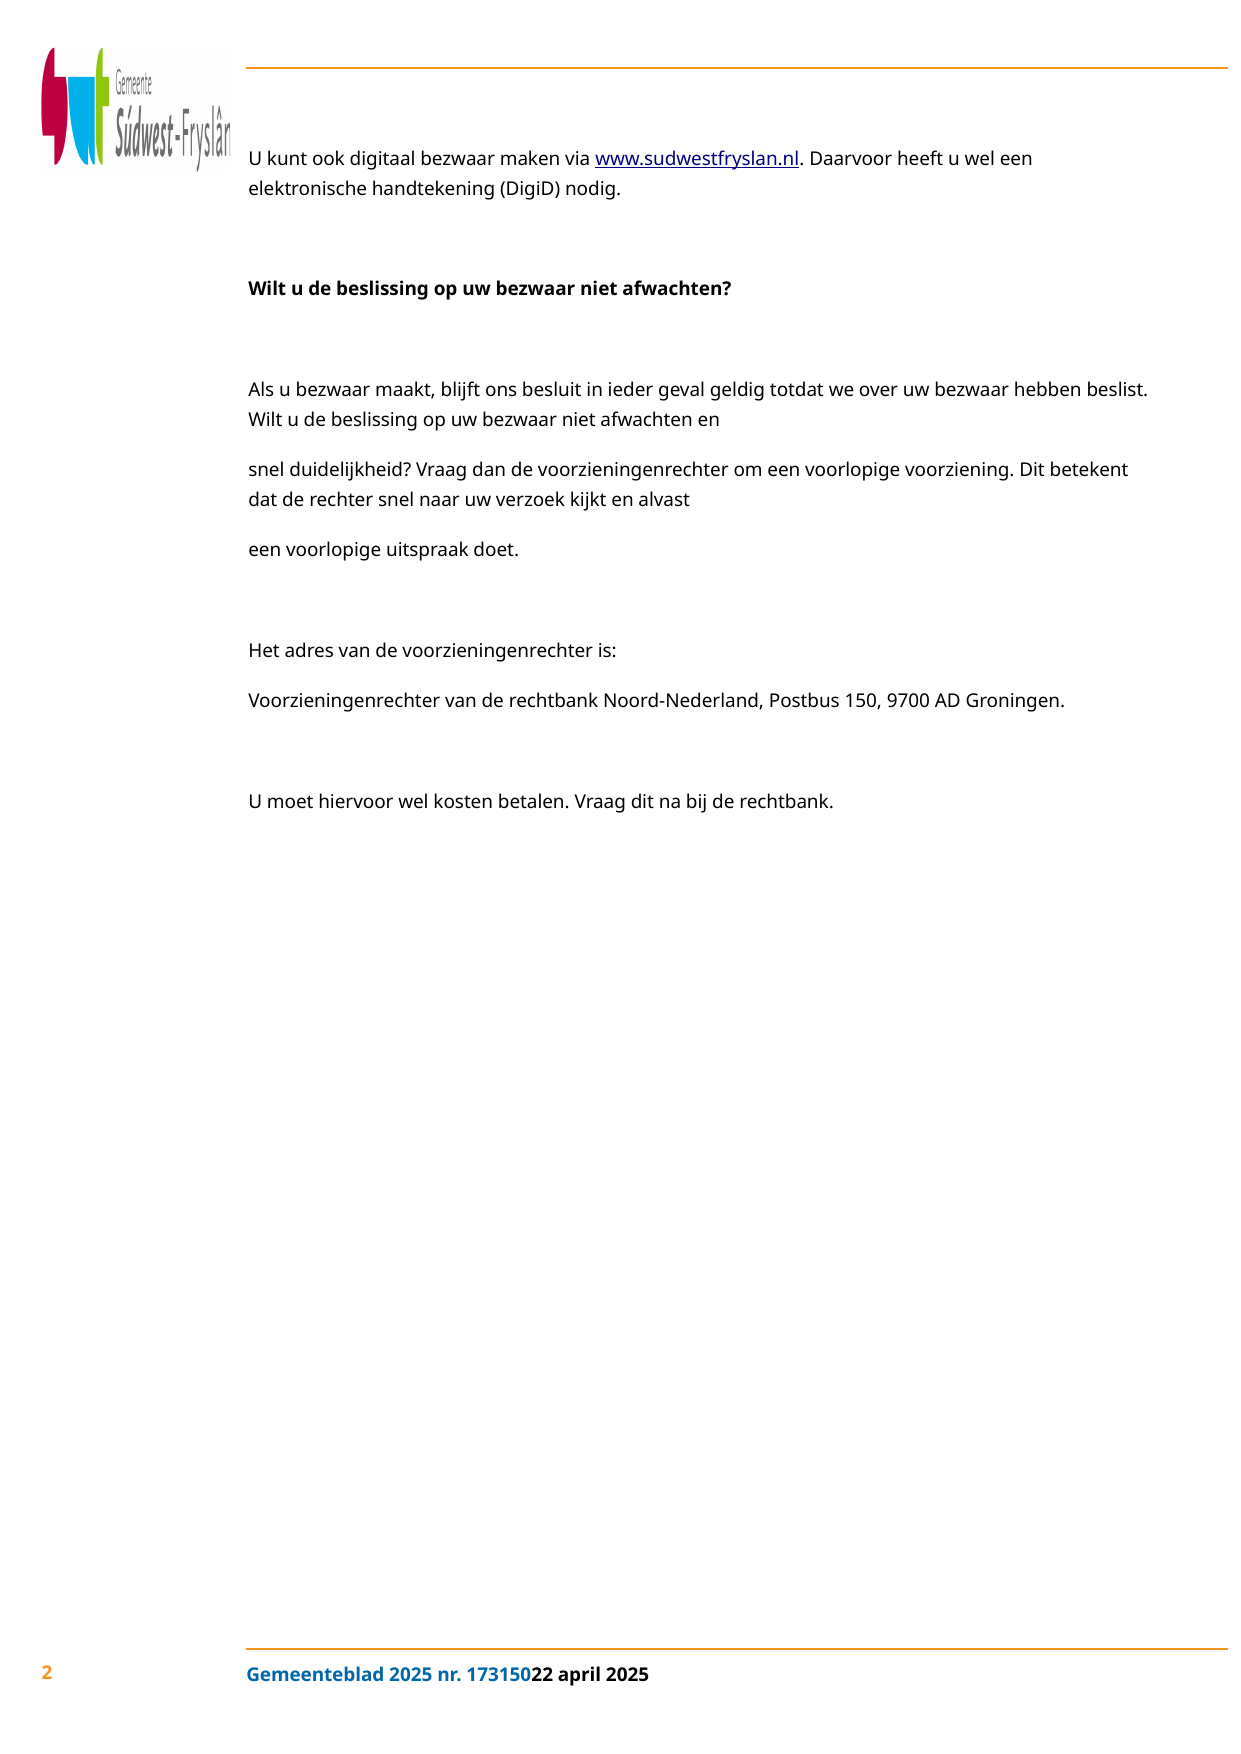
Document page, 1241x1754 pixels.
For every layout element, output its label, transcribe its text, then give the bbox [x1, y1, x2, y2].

text Als u bezwaar maakt, blijft ons besluit in ieder geval geldig totdat we over uw bezwaar hebben beslist. Wilt u de beslissing op uw bezwaar niet afwachten en [248, 376, 1152, 432]
text U moet hiervoor wel kosten betalen. Vraag dit na bij de rechtbank. [248, 788, 1152, 814]
text snel duidelijkheid? Vraag dan de voorzieningenrechter om een voorlopige voorziening. Dit betekent dat de rechter snel naar uw verzoek kijkt en alvast [248, 456, 1152, 512]
text Het adres van de voorzieningenrechter is: [248, 637, 1152, 663]
text Voorzieningenrechter van de rechtbank Noord-Nederland, Postbus 150, 9700 AD Groningen. [248, 688, 1152, 713]
text een voorlopige uitspraak doet. [248, 536, 1152, 562]
picture [41, 47, 231, 172]
text U kunt ook digitaal bezwaar maken via www.sudwestfryslan.nl. Daarvoor heeft u wel een elektronische handtekening (DigiD) nodig. [248, 145, 1152, 201]
text Wilt u de beslissing op uw bezwaar niet afwachten? [248, 276, 1152, 301]
